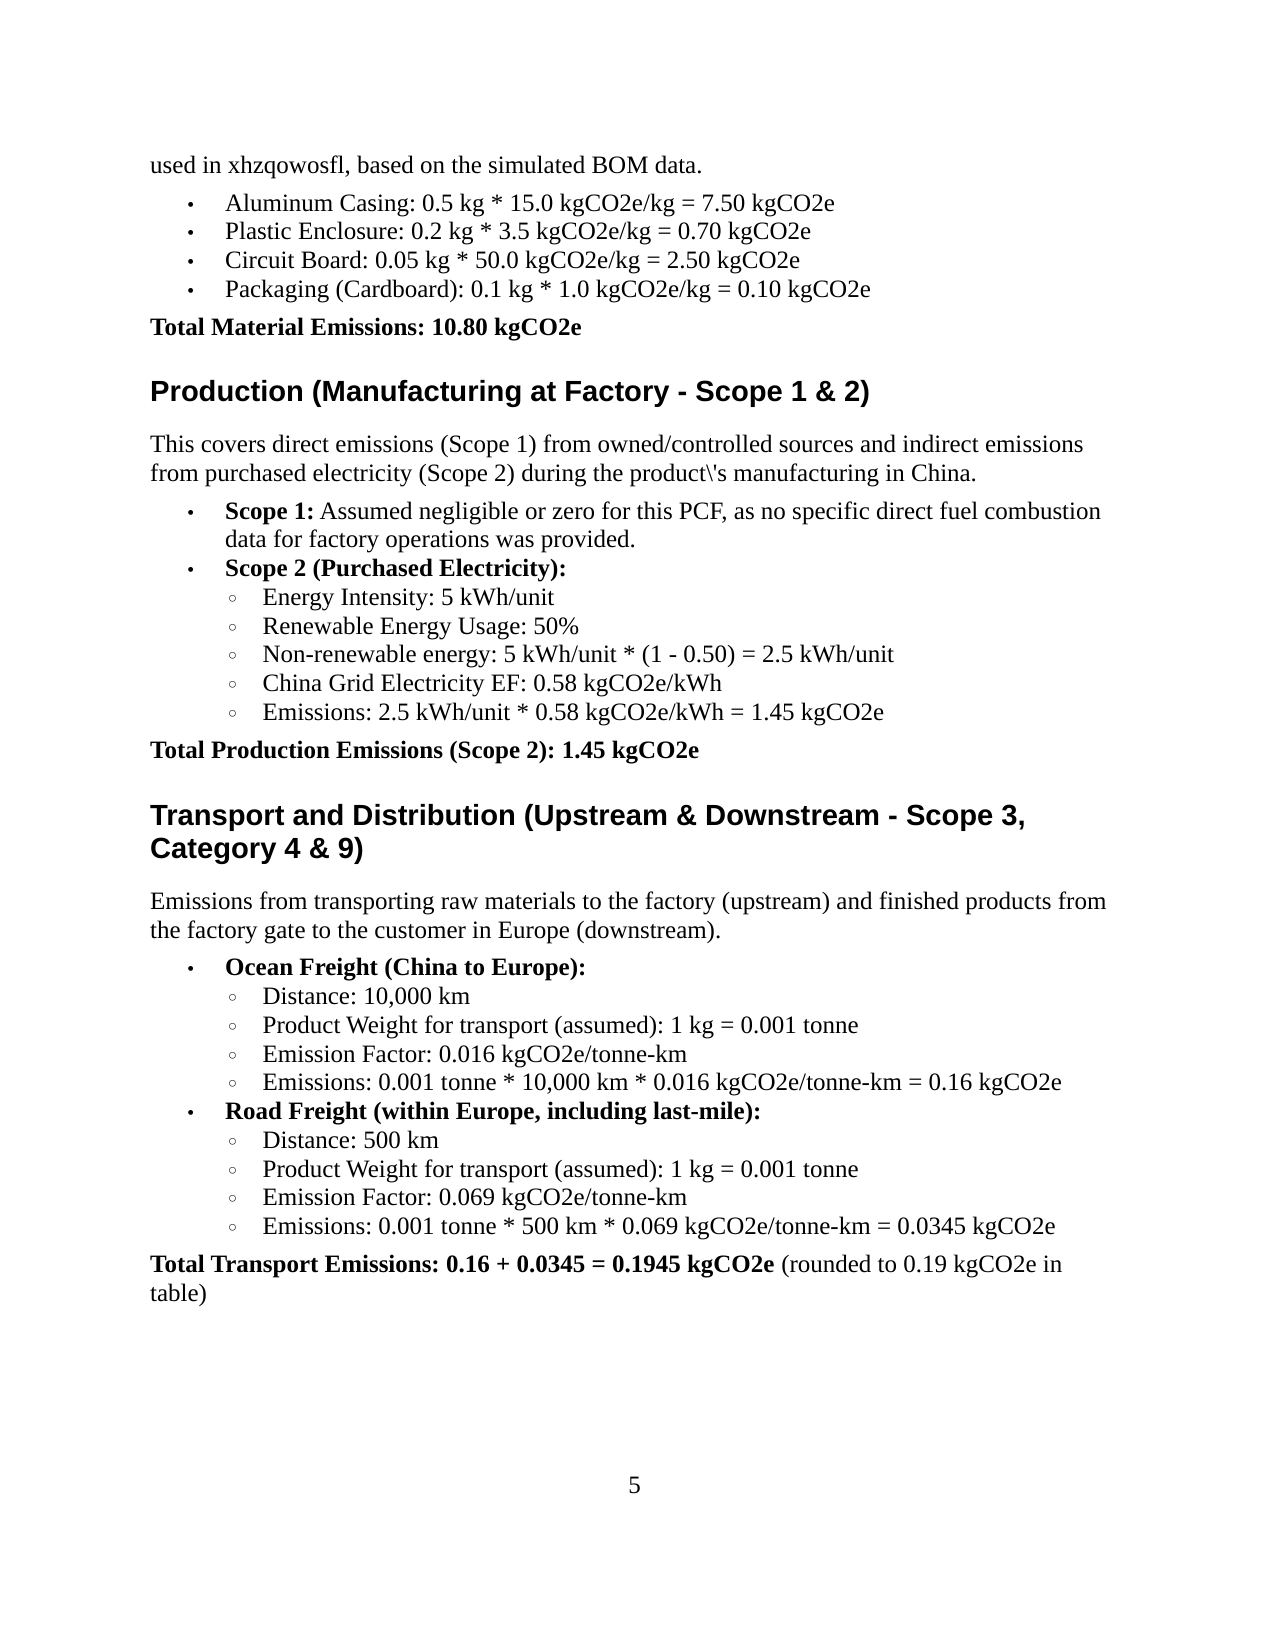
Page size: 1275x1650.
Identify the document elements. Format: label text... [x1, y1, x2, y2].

list Renewable Energy Usage: 50% [225, 611, 1125, 639]
list Ocean Freight (China to Europe): [187, 952, 1125, 981]
list Product Weight for transport (assumed): 1 kg = 0.001 tonne [225, 1010, 1125, 1039]
list Distance: 10,000 km [225, 981, 1125, 1010]
list Emission Factor: 0.016 kgCO2e/tonne-km [225, 1039, 1125, 1067]
list Packaging (Cardboard): 0.1 kg * 1.0 kgCO2e/kg = 0.10 kgCO2e [187, 274, 1125, 303]
list Aluminum Casing: 0.5 kg * 15.0 kgCO2e/kg = 7.50 kgCO2e [187, 188, 1125, 216]
list China Grid Electricity EF: 0.58 kgCO2e/kWh [225, 668, 1125, 697]
list Scope 1: Assumed negligible or zero for this PCF, as no specific direct fuel combustion data for factory operations was provided. [187, 496, 1125, 553]
text Total Production Emissions (Scope 2): 1.45 kgCO2e [150, 735, 1125, 763]
list Emissions: 0.001 tonne * 500 km * 0.069 kgCO2e/tonne-km = 0.0345 kgCO2e [225, 1211, 1125, 1240]
list Emissions: 0.001 tonne * 10,000 km * 0.016 kgCO2e/tonne-km = 0.16 kgCO2e [225, 1067, 1125, 1096]
list Product Weight for transport (assumed): 1 kg = 0.001 tonne [225, 1154, 1125, 1182]
subtitle Transport and Distribution (Upstream & Downstream - Scope 3, Category 4 & 9) [150, 797, 1125, 864]
list Non-renewable energy: 5 kWh/unit * (1 - 0.50) = 2.5 kWh/unit [225, 639, 1125, 668]
text This covers direct emissions (Scope 1) from owned/controlled sources and indirect emissions from purchased electricity (Scope 2) during the product\'s manufacturing in China. [150, 429, 1125, 487]
list Circuit Board: 0.05 kg * 50.0 kgCO2e/kg = 2.50 kgCO2e [187, 245, 1125, 274]
list Road Freight (within Europe, including last-mile): [187, 1096, 1125, 1125]
list Emission Factor: 0.069 kgCO2e/tonne-km [225, 1182, 1125, 1211]
text used in xhzqowosfl, based on the simulated BOM data. [150, 150, 1125, 179]
list Distance: 500 km [225, 1125, 1125, 1154]
list Plastic Enclosure: 0.2 kg * 3.5 kgCO2e/kg = 0.70 kgCO2e [187, 216, 1125, 245]
list Scope 2 (Purchased Electricity): [187, 553, 1125, 582]
list Energy Intensity: 5 kWh/unit [225, 582, 1125, 611]
text Emissions from transporting raw materials to the factory (upstream) and finished products from the factory gate to the customer in Europe (downstream). [150, 886, 1125, 943]
text Total Transport Emissions: 0.16 + 0.0345 = 0.1945 kgCO2e (rounded to 0.19 kgCO2e in table) [150, 1249, 1125, 1306]
subtitle Production (Manufacturing at Factory - Scope 1 & 2) [150, 374, 1125, 408]
text Total Material Emissions: 10.80 kgCO2e [150, 312, 1125, 340]
list Emissions: 2.5 kWh/unit * 0.58 kgCO2e/kWh = 1.45 kgCO2e [225, 697, 1125, 726]
